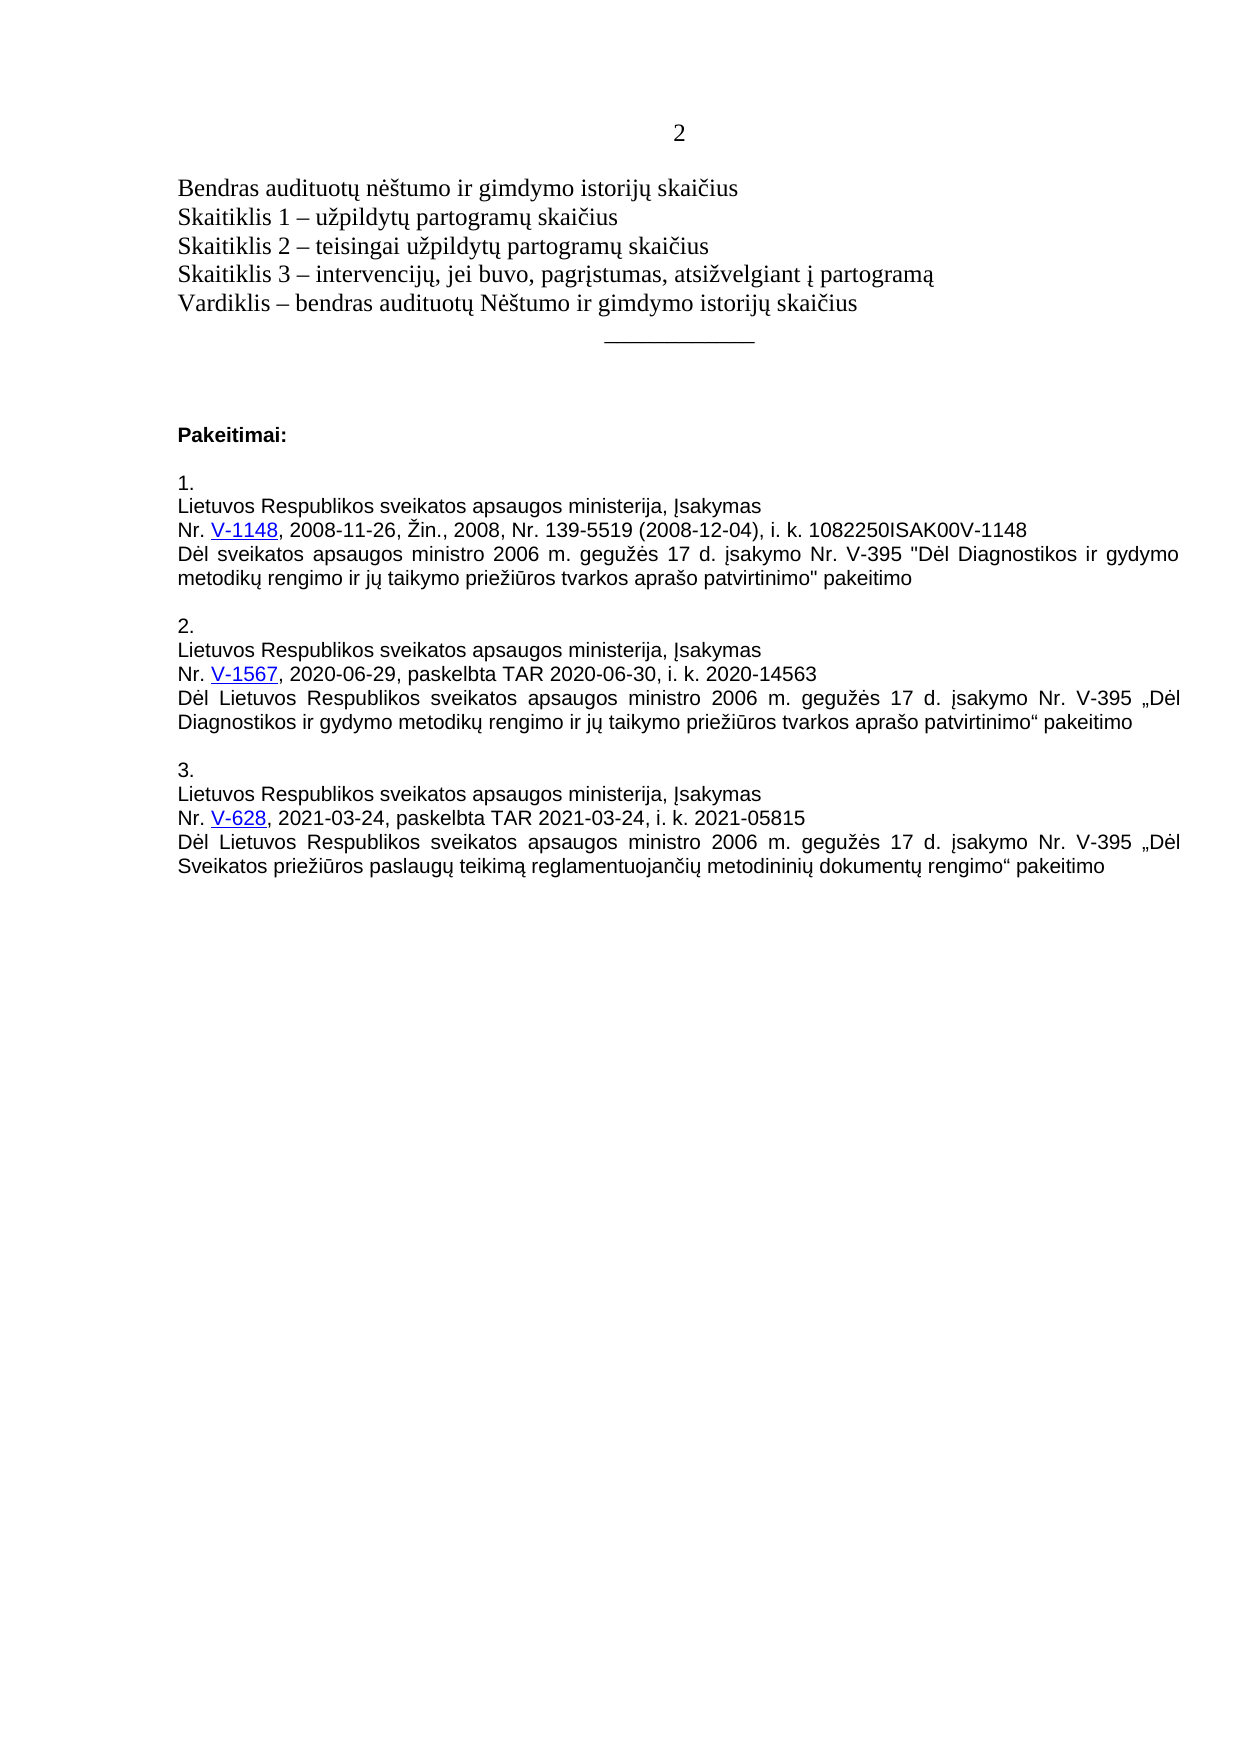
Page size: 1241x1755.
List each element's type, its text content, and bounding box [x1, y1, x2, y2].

text Lietuvos Respublikos sveikatos apsaugos ministerija, Įsakymas [177, 782, 1181, 806]
text 1. [177, 470, 1181, 494]
text Skaitiklis 1 – užpildytų partogramų skaičius [177, 202, 1181, 231]
text 2. [177, 614, 1181, 638]
text Lietuvos Respublikos sveikatos apsaugos ministerija, Įsakymas [177, 638, 1181, 662]
text Lietuvos Respublikos sveikatos apsaugos ministerija, Įsakymas [177, 494, 1181, 518]
text Nr. V-1148, 2008-11-26, Žin., 2008, Nr. 139-5519 (2008-12-04), i. k. 1082250ISAK00V-1148 [177, 518, 1181, 542]
text Pakeitimai: [177, 422, 1181, 446]
text Nr. V-628, 2021-03-24, paskelbta TAR 2021-03-24, i. k. 2021-05815 [177, 806, 1181, 830]
text 3. [177, 758, 1181, 782]
text Bendras audituotų nėštumo ir gimdymo istorijų skaičius [177, 173, 1181, 202]
text Dėl Lietuvos Respublikos sveikatos apsaugos ministro 2006 m. gegužės 17 d. įsakymo Nr. V-395 „Dėl Diagnostikos ir gydymo metodikų rengimo ir jų taikymo priežiūros tvarkos aprašo patvirtinimo“ pakeitimo [177, 686, 1181, 734]
text ____________ [177, 317, 1181, 346]
text Dėl sveikatos apsaugos ministro 2006 m. gegužės 17 d. įsakymo Nr. V-395 "Dėl Diagnostikos ir gydymo metodikų rengimo ir jų taikymo priežiūros tvarkos aprašo patvirtinimo" pakeitimo [177, 542, 1181, 590]
text Dėl Lietuvos Respublikos sveikatos apsaugos ministro 2006 m. gegužės 17 d. įsakymo Nr. V-395 „Dėl Sveikatos priežiūros paslaugų teikimą reglamentuojančių metodininių dokumentų rengimo“ pakeitimo [177, 830, 1181, 878]
text Skaitiklis 3 – intervencijų, jei buvo, pagrįstumas, atsižvelgiant į partogramą [177, 259, 1181, 288]
text Skaitiklis 2 – teisingai užpildytų partogramų skaičius [177, 231, 1181, 259]
text Vardiklis – bendras audituotų Nėštumo ir gimdymo istorijų skaičius [177, 288, 1181, 317]
text Nr. V-1567, 2020-06-29, paskelbta TAR 2020-06-30, i. k. 2020-14563 [177, 662, 1181, 686]
